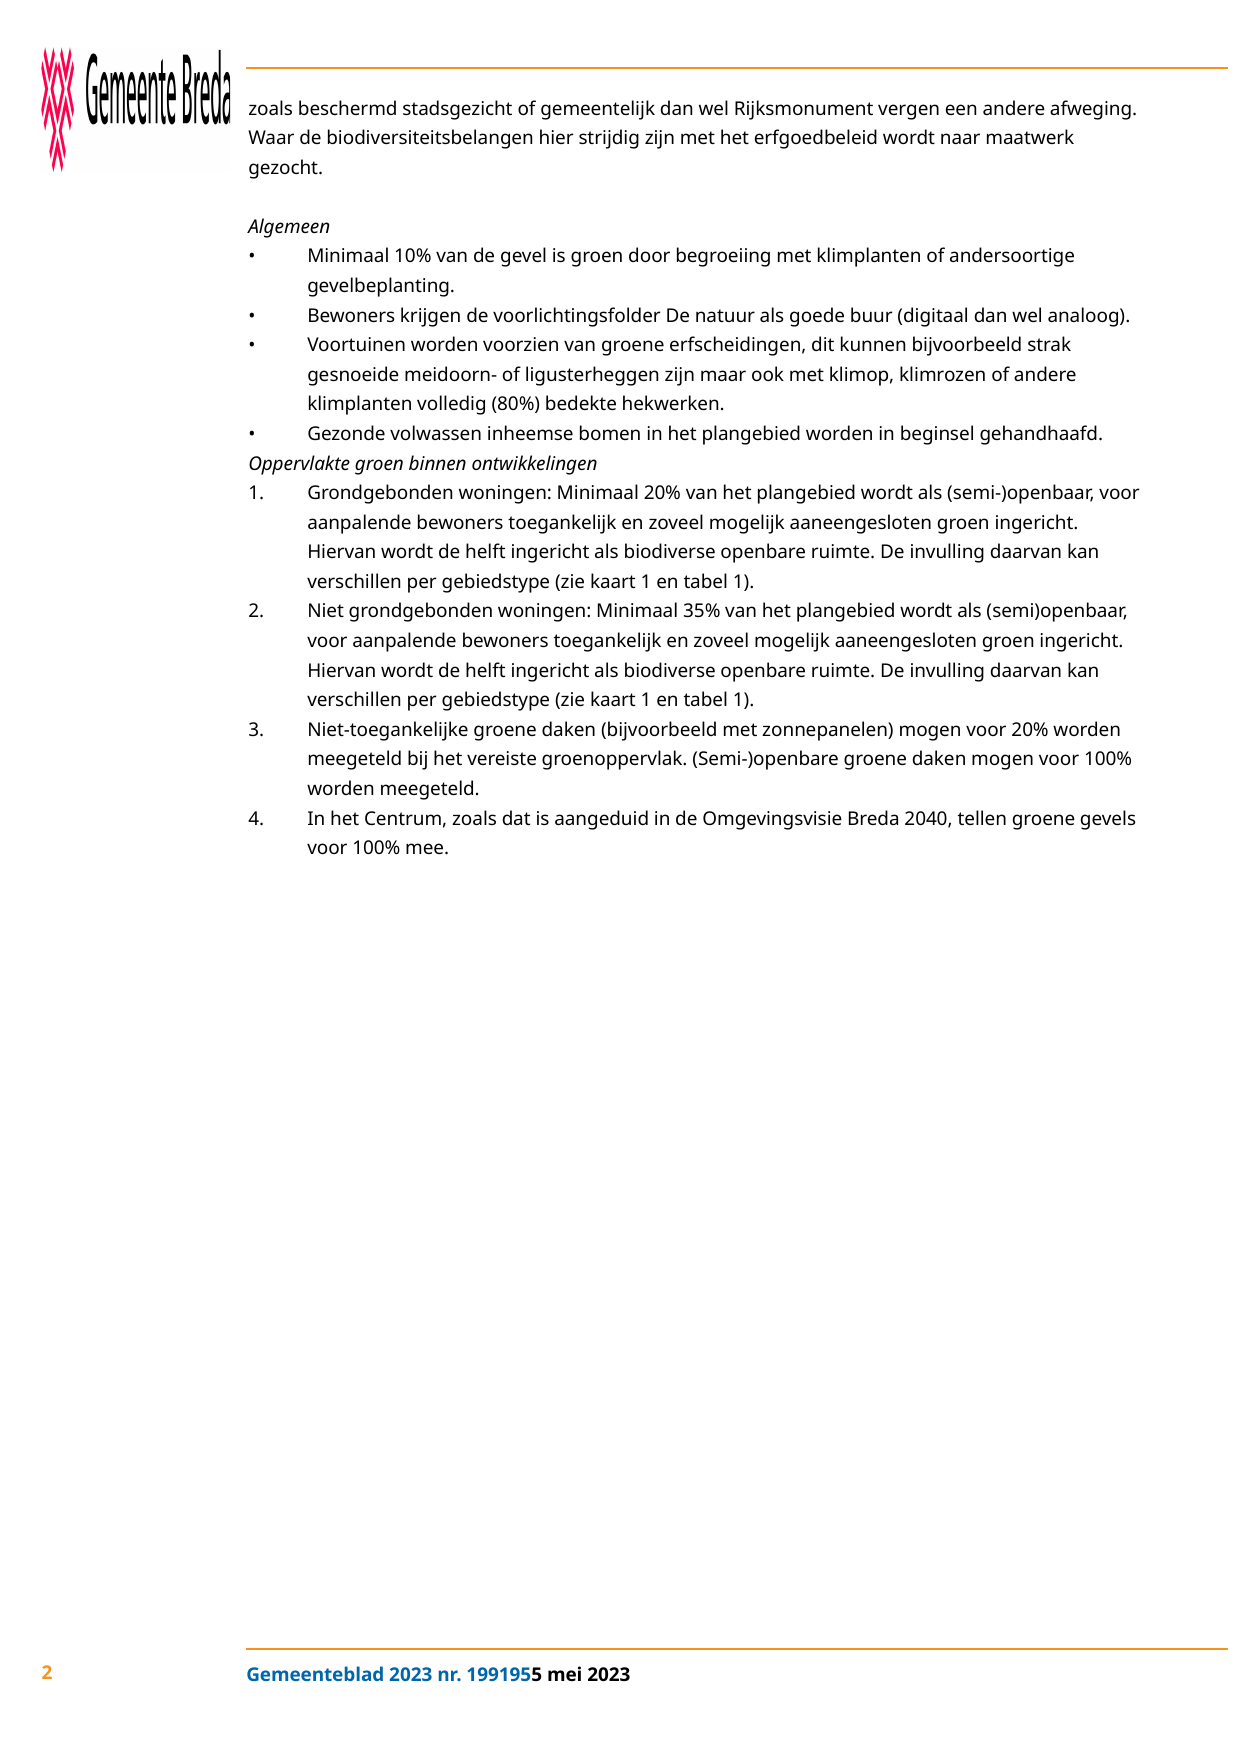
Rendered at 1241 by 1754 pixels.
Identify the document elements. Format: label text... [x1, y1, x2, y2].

text Algemeen [248, 213, 1152, 239]
list Niet grondgebonden woningen: Minimaal 35% van het plangebied wordt als (semi)openbaar, voor aanpalende bewoners toegankelijk en zoveel mogelijk aaneengesloten groen ingericht. Hiervan wordt de helft ingericht als biodiverse openbare ruimte. De invulling daarvan kan verschillen per gebiedstype (zie kaart 1 en tabel 1). [248, 598, 1152, 712]
list Bewoners krijgen de voorlichtingsfolder De natuur als goede buur (digitaal dan wel analoog). [248, 302, 1152, 328]
list Voortuinen worden voorzien van groene erfscheidingen, dit kunnen bijvoorbeeld strak gesnoeide meidoorn- of ligusterheggen zijn maar ook met klimop, klimrozen of andere klimplanten volledig (80%) bedekte hekwerken. [248, 331, 1152, 416]
text Oppervlakte groen binnen ontwikkelingen [248, 450, 1152, 476]
list In het Centrum, zoals dat is aangeduid in de Omgevingsvisie Breda 2040, tellen groene gevels voor 100% mee. [248, 805, 1152, 860]
list Niet-toegankelijke groene daken (bijvoorbeeld met zonnepanelen) mogen voor 20% worden meegeteld bij het vereiste groenoppervlak. (Semi-)openbare groene daken mogen voor 100% worden meegeteld. [248, 716, 1152, 801]
list Gezonde volwassen inheemse bomen in het plangebied worden in beginsel gehandhaafd. [248, 420, 1152, 446]
list Grondgebonden woningen: Minimaal 20% van het plangebied wordt als (semi-)openbaar, voor aanpalende bewoners toegankelijk en zoveel mogelijk aaneengesloten groen ingericht. Hiervan wordt de helft ingericht als biodiverse openbare ruimte. De invulling daarvan kan verschillen per gebiedstype (zie kaart 1 en tabel 1). [248, 479, 1152, 594]
text zoals beschermd stadsgezicht of gemeentelijk dan wel Rijksmonument vergen een andere afweging. Waar de biodiversiteitsbelangen hier strijdig zijn met het erfgoedbeleid wordt naar maatwerk gezocht. [248, 95, 1152, 180]
list Minimaal 10% van de gevel is groen door begroeiing met klimplanten of andersoortige gevelbeplanting. [248, 243, 1152, 298]
picture [41, 47, 231, 172]
